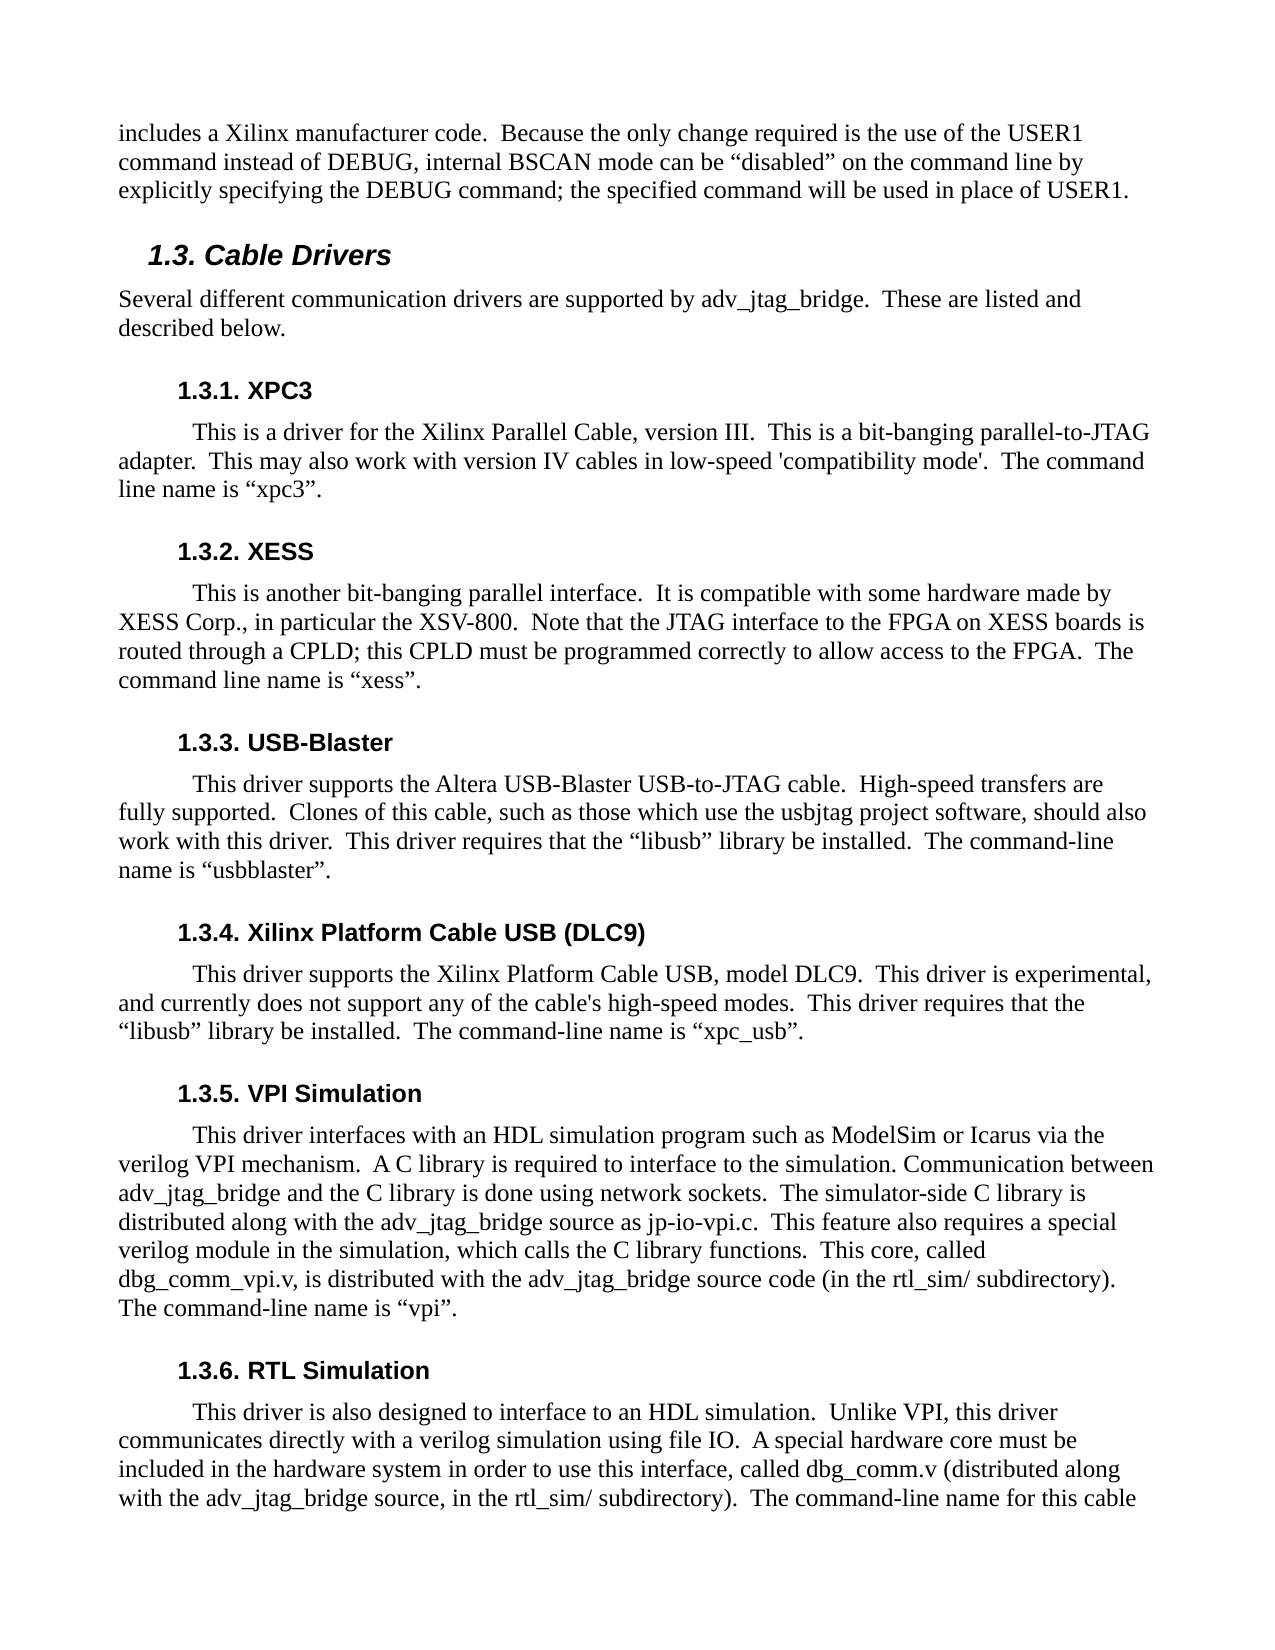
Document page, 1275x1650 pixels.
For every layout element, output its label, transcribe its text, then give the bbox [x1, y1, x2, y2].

text This driver is also designed to interface to an HDL simulation. Unlike VPI, this driver communicates directly with a verilog simulation using file IO. A special hardware core must be included in the hardware system in order to use this interface, called dbg_comm.v (distributed along with the adv_jtag_bridge source, in the rtl_sim/ subdirectory). The command-line name for this cable [118, 1397, 1157, 1512]
text Several different communication drivers are supported by adv_jtag_bridge. These are listed and described below. [118, 284, 1157, 342]
subtitle VPI Simulation [177, 1079, 1157, 1108]
subtitle Xilinx Platform Cable USB (DLC9) [177, 918, 1157, 946]
subtitle USB-Blaster [177, 727, 1157, 756]
subtitle XPC3 [177, 376, 1157, 404]
text This is another bit-banging parallel interface. It is compatible with some hardware made by XESS Corp., in particular the XSV-800. Note that the JTAG interface to the FPGA on XESS boards is routed through a CPLD; this CPLD must be programmed correctly to allow access to the FPGA. The command line name is “xess”. [118, 578, 1157, 693]
subtitle RTL Simulation [177, 1356, 1157, 1384]
subtitle Cable Drivers [148, 238, 1157, 272]
text This driver supports the Altera USB-Blaster USB-to-JTAG cable. High-speed transfers are fully supported. Clones of this cable, such as those which use the usbjtag project software, should also work with this driver. This driver requires that the “libusb” library be installed. The command-line name is “usbblaster”. [118, 769, 1157, 884]
text This driver interfaces with an HDL simulation program such as ModelSim or Icarus via the verilog VPI mechanism. A C library is required to interface to the simulation. Communication between adv_jtag_bridge and the C library is done using network sockets. The simulator-side C library is distributed along with the adv_jtag_bridge source as jp-io-vpi.c. This feature also requires a special verilog module in the simulation, which calls the C library functions. This core, called dbg_comm_vpi.v, is distributed with the adv_jtag_bridge source code (in the rtl_sim/ subdirectory). The command-line name is “vpi”. [118, 1120, 1157, 1322]
text includes a Xilinx manufacturer code. Because the only change required is the use of the USER1 command instead of DEBUG, internal BSCAN mode can be “disabled” on the command line by explicitly specifying the DEBUG command; the specified command will be used in place of USER1. [118, 118, 1157, 204]
text This is a driver for the Xilinx Parallel Cable, version III. This is a bit-banging parallel-to-JTAG adapter. This may also work with version IV cables in low-speed 'compatibility mode'. The command line name is “xpc3”. [118, 417, 1157, 503]
subtitle XESS [177, 537, 1157, 566]
text This driver supports the Xilinx Platform Cable USB, model DLC9. This driver is experimental, and currently does not support any of the cable's high-speed modes. This driver requires that the “libusb” library be installed. The command-line name is “xpc_usb”. [118, 959, 1157, 1045]
